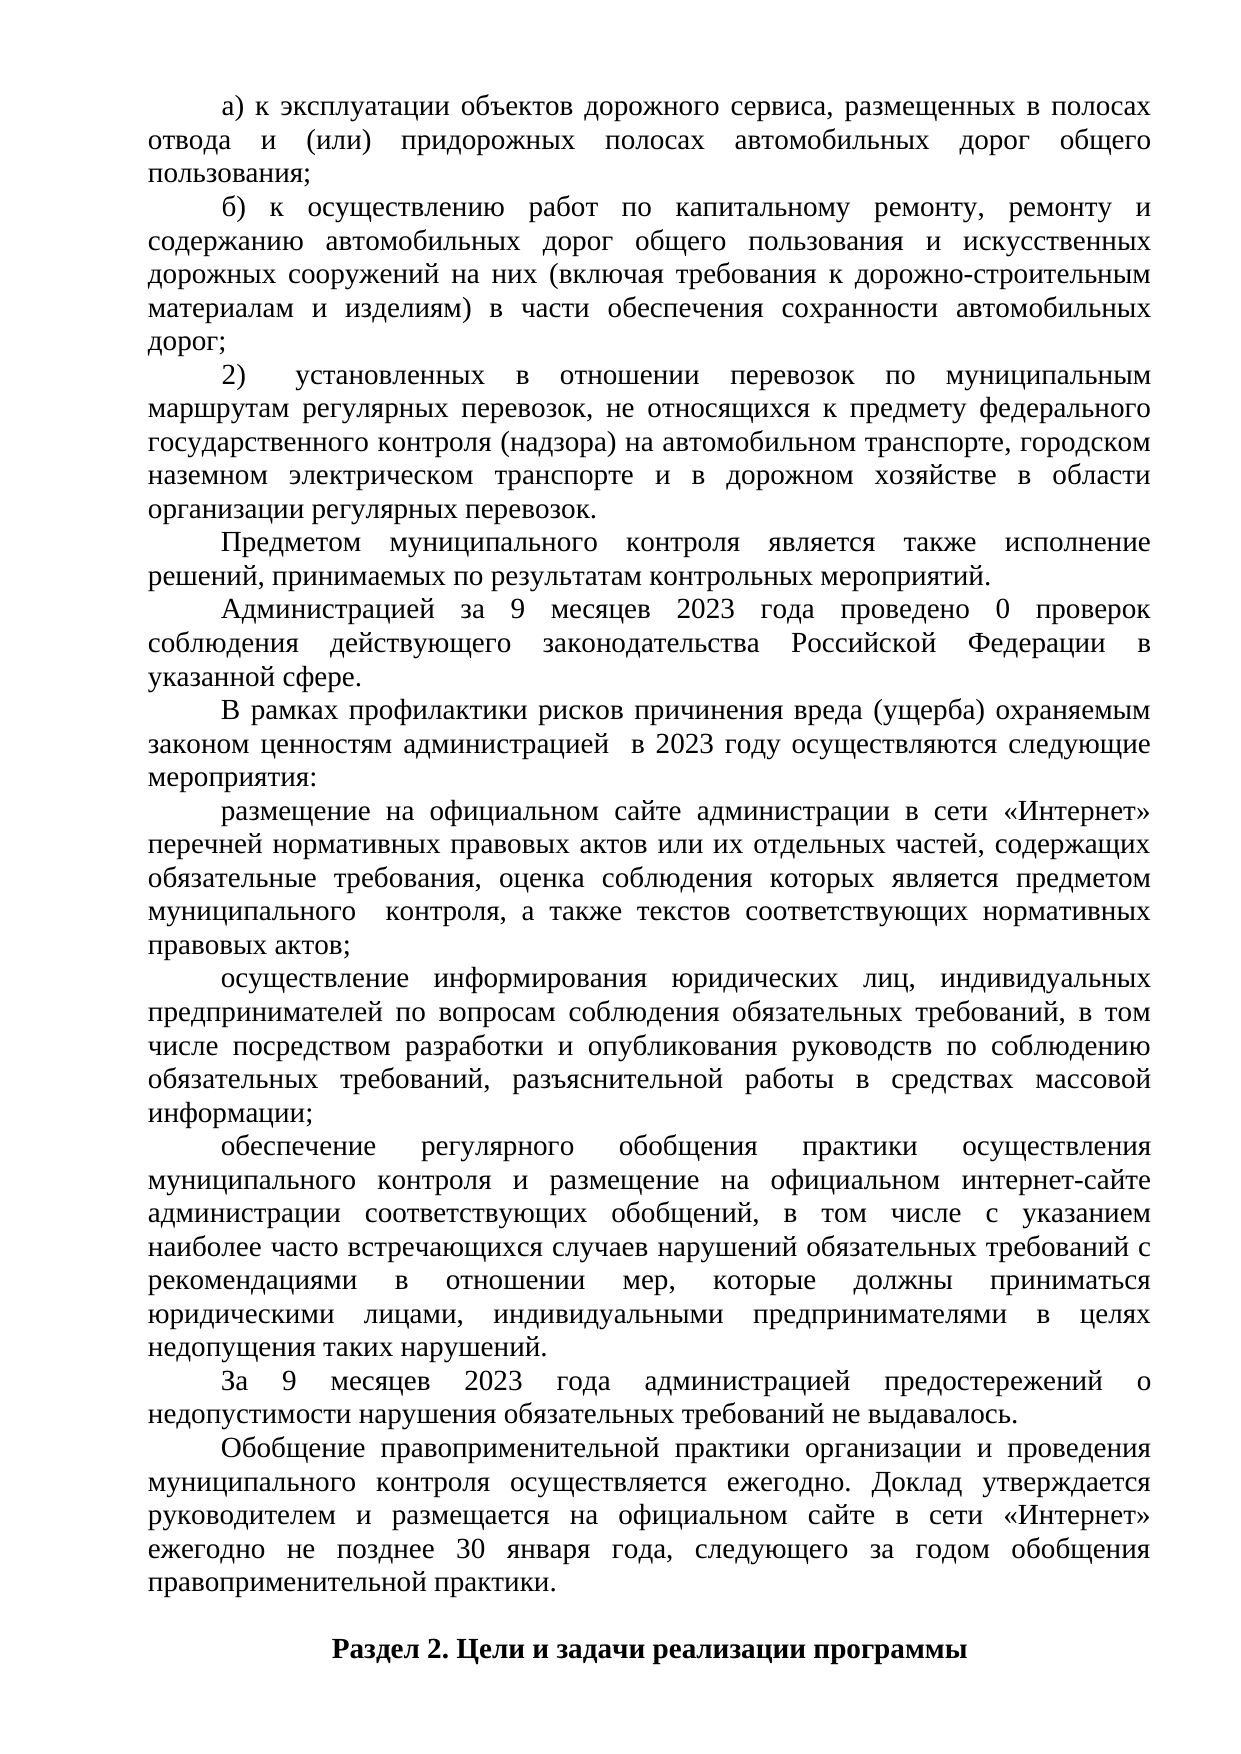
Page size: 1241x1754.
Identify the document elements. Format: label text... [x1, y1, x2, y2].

list установленных в отношении перевозок по муниципальным маршрутам регулярных перевозок, не относящихся к предмету федерального государственного контроля (надзора) на автомобильном транспорте, городском наземном электрическом транспорте и в дорожном хозяйстве в области организации регулярных перевозок. [148, 357, 1152, 524]
text обеспечение регулярного обобщения практики осуществления муниципального контроля и размещение на официальном интернет-сайте администрации соответствующих обобщений, в том числе с указанием наиболее часто встречающихся случаев нарушений обязательных требований с рекомендациями в отношении мер, которые должны приниматься юридическими лицами, индивидуальными предпринимателями в целях недопущения таких нарушений. [148, 1128, 1152, 1363]
text б) к осуществлению работ по капитальному ремонту, ремонту и содержанию автомобильных дорог общего пользования и искусственных дорожных сооружений на них (включая требования к дорожно-строительным материалам и изделиям) в части обеспечения сохранности автомобильных дорог; [148, 189, 1152, 357]
text Предметом муниципального контроля является также исполнение решений, принимаемых по результатам контрольных мероприятий. [148, 524, 1152, 592]
text Администрацией за 9 месяцев 2023 года проведено 0 проверок соблюдения действующего законодательства Российской Федерации в указанной сфере. [148, 592, 1152, 692]
text В рамках профилактики рисков причинения вреда (ущерба) охраняемым законом ценностям администрацией в 2023 году осуществляются следующие мероприятия: [148, 692, 1152, 793]
text осуществление информирования юридических лиц, индивидуальных предпринимателей по вопросам соблюдения обязательных требований, в том числе посредством разработки и опубликования руководств по соблюдению обязательных требований, разъяснительной работы в средствах массовой информации; [148, 961, 1152, 1128]
text размещение на официальном сайте администрации в сети «Интернет» перечней нормативных правовых актов или их отдельных частей, содержащих обязательные требования, оценка соблюдения которых является предметом муниципального контроля, а также текстов соответствующих нормативных правовых актов; [148, 793, 1152, 961]
text Раздел 2. Цели и задачи реализации программы [148, 1631, 1152, 1665]
text За 9 месяцев 2023 года администрацией предостережений о недопустимости нарушения обязательных требований не выдавалось. [148, 1363, 1152, 1430]
text Обобщение правоприменительной практики организации и проведения муниципального контроля осуществляется ежегодно. Доклад утверждается руководителем и размещается на официальном сайте в сети «Интернет» ежегодно не позднее 30 января года, следующего за годом обобщения правоприменительной практики. [148, 1430, 1152, 1598]
text а) к эксплуатации объектов дорожного сервиса, размещенных в полосах отвода и (или) придорожных полосах автомобильных дорог общего пользования; [148, 88, 1152, 189]
